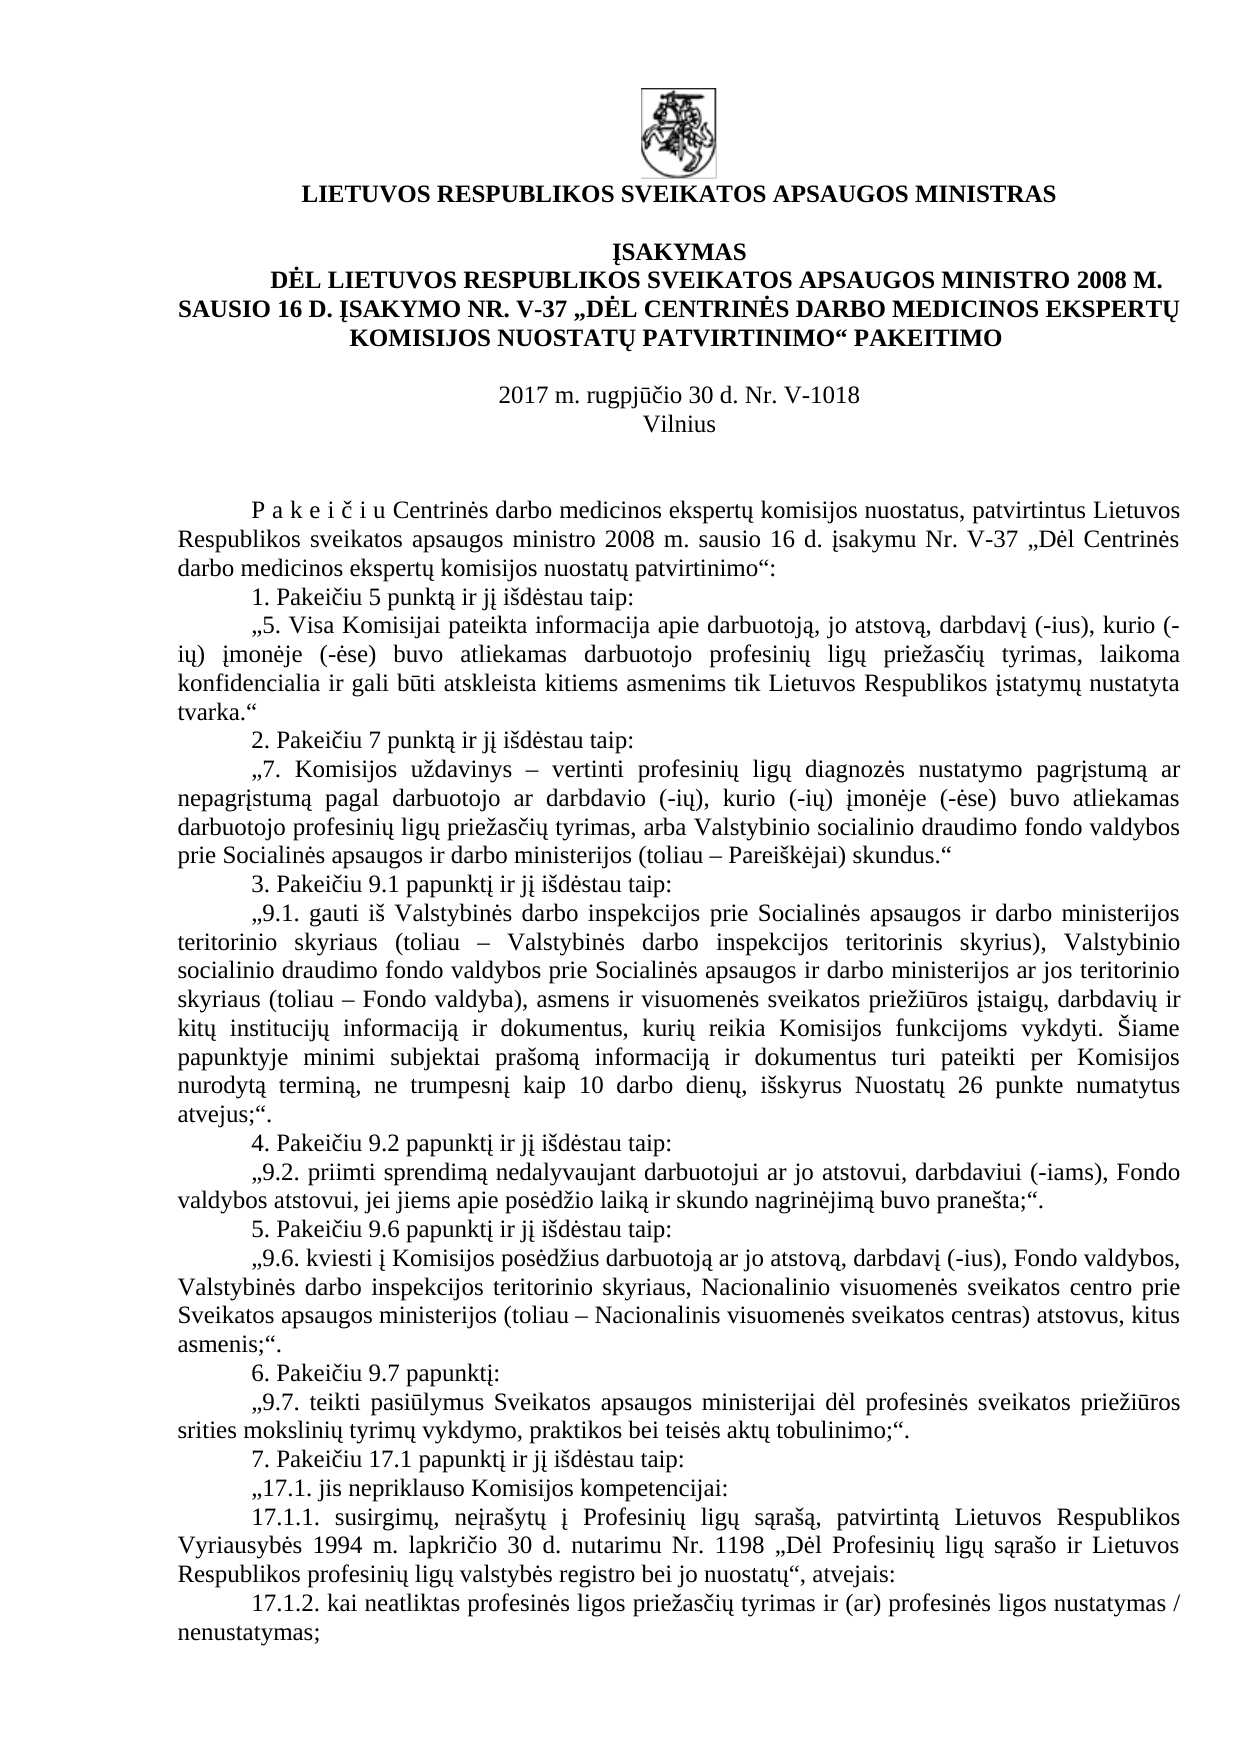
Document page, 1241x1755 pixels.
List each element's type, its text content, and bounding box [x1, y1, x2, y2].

text 2017 m. rugpjūčio 30 d. Nr. V-1018 [177, 381, 1181, 409]
text „5. Visa Komisijai pateikta informacija apie darbuotoją, jo atstovą, darbdavį (-ius), kurio (-ių) įmonėje (-ėse) buvo atliekamas darbuotojo profesinių ligų priežasčių tyrimas, laikoma konfidencialia ir gali būti atskleista kitiems asmenims tik Lietuvos Respublikos įstatymų nustatyta tvarka.“ [177, 611, 1181, 726]
text Vilnius [177, 409, 1181, 438]
text 17.1.1. susirgimų, neįrašytų į Profesinių ligų sąrašą, patvirtintą Lietuvos Respublikos Vyriausybės 1994 m. lapkričio 30 d. nutarimu Nr. 1198 „Dėl Profesinių ligų sąrašo ir Lietuvos Respublikos profesinių ligų valstybės registro bei jo nuostatų“, atvejais: [177, 1502, 1181, 1588]
text 4. Pakeičiu 9.2 papunktį ir jį išdėstau taip: [177, 1128, 1181, 1157]
text 3. Pakeičiu 9.1 papunktį ir jį išdėstau taip: [177, 869, 1181, 898]
text „9.1. gauti iš Valstybinės darbo inspekcijos prie Socialinės apsaugos ir darbo ministerijos teritorinio skyriaus (toliau – Valstybinės darbo inspekcijos teritorinis skyrius), Valstybinio socialinio draudimo fondo valdybos prie Socialinės apsaugos ir darbo ministerijos ar jos teritorinio skyriaus (toliau – Fondo valdyba), asmens ir visuomenės sveikatos priežiūros įstaigų, darbdavių ir kitų institucijų informaciją ir dokumentus, kurių reikia Komisijos funkcijoms vykdyti. Šiame papunktyje minimi subjektai prašomą informaciją ir dokumentus turi pateikti per Komisijos nurodytą terminą, ne trumpesnį kaip 10 darbo dienų, išskyrus Nuostatų 26 punkte numatytus atvejus;“. [177, 898, 1181, 1128]
text 7. Pakeičiu 17.1 papunktį ir jį išdėstau taip: [177, 1444, 1181, 1473]
text 2. Pakeičiu 7 punktą ir jį išdėstau taip: [177, 726, 1181, 754]
text „9.2. priimti sprendimą nedalyvaujant darbuotojui ar jo atstovui, darbdaviui (-iams), Fondo valdybos atstovui, jei jiems apie posėdžio laiką ir skundo nagrinėjimą buvo pranešta;“. [177, 1157, 1181, 1214]
text ĮSAKYMAS [177, 237, 1181, 266]
text LIETUVOS RESPUBLIKOS SVEIKATOS APSAUGOS MINISTRAS [177, 179, 1181, 208]
text „9.7. teikti pasiūlymus Sveikatos apsaugos ministerijai dėl profesinės sveikatos priežiūros srities mokslinių tyrimų vykdymo, praktikos bei teisės aktų tobulinimo;“. [177, 1387, 1181, 1444]
text 17.1.2. kai neatliktas profesinės ligos priežasčių tyrimas ir (ar) profesinės ligos nustatymas / nenustatymas; [177, 1588, 1181, 1646]
text „9.6. kviesti į Komisijos posėdžius darbuotoją ar jo atstovą, darbdavį (-ius), Fondo valdybos, Valstybinės darbo inspekcijos teritorinio skyriaus, Nacionalinio visuomenės sveikatos centro prie Sveikatos apsaugos ministerijos (toliau – Nacionalinis visuomenės sveikatos centras) atstovus, kitus asmenis;“. [177, 1243, 1181, 1358]
text P a k e i č i u Centrinės darbo medicinos ekspertų komisijos nuostatus, patvirtintus Lietuvos Respublikos sveikatos apsaugos ministro 2008 m. sausio 16 d. įsakymu Nr. V-37 „Dėl Centrinės darbo medicinos ekspertų komisijos nuostatų patvirtinimo“: [177, 496, 1181, 582]
text 5. Pakeičiu 9.6 papunktį ir jį išdėstau taip: [177, 1214, 1181, 1243]
text „17.1. jis nepriklauso Komisijos kompetencijai: [177, 1473, 1181, 1502]
text „7. Komisijos uždavinys – vertinti profesinių ligų diagnozės nustatymo pagrįstumą ar nepagrįstumą pagal darbuotojo ar darbdavio (-ių), kurio (-ių) įmonėje (-ėse) buvo atliekamas darbuotojo profesinių ligų priežasčių tyrimas, arba Valstybinio socialinio draudimo fondo valdybos prie Socialinės apsaugos ir darbo ministerijos (toliau – Pareiškėjai) skundus.“ [177, 754, 1181, 869]
text 1. Pakeičiu 5 punktą ir jį išdėstau taip: [177, 582, 1181, 611]
text DĖL LIETUVOS RESPUBLIKOS SVEIKATOS APSAUGOS MINISTRO 2008 M. SAUSIO 16 D. ĮSAKYMO NR. V-37 „DĖL CENTRINĖS DARBO MEDICINOS EKSPERTŲ KOMISIJOS NUOSTATŲ PATVIRTINIMO“ PAKEITIMO [177, 266, 1181, 352]
text 6. Pakeičiu 9.7 papunktį: [177, 1358, 1181, 1387]
